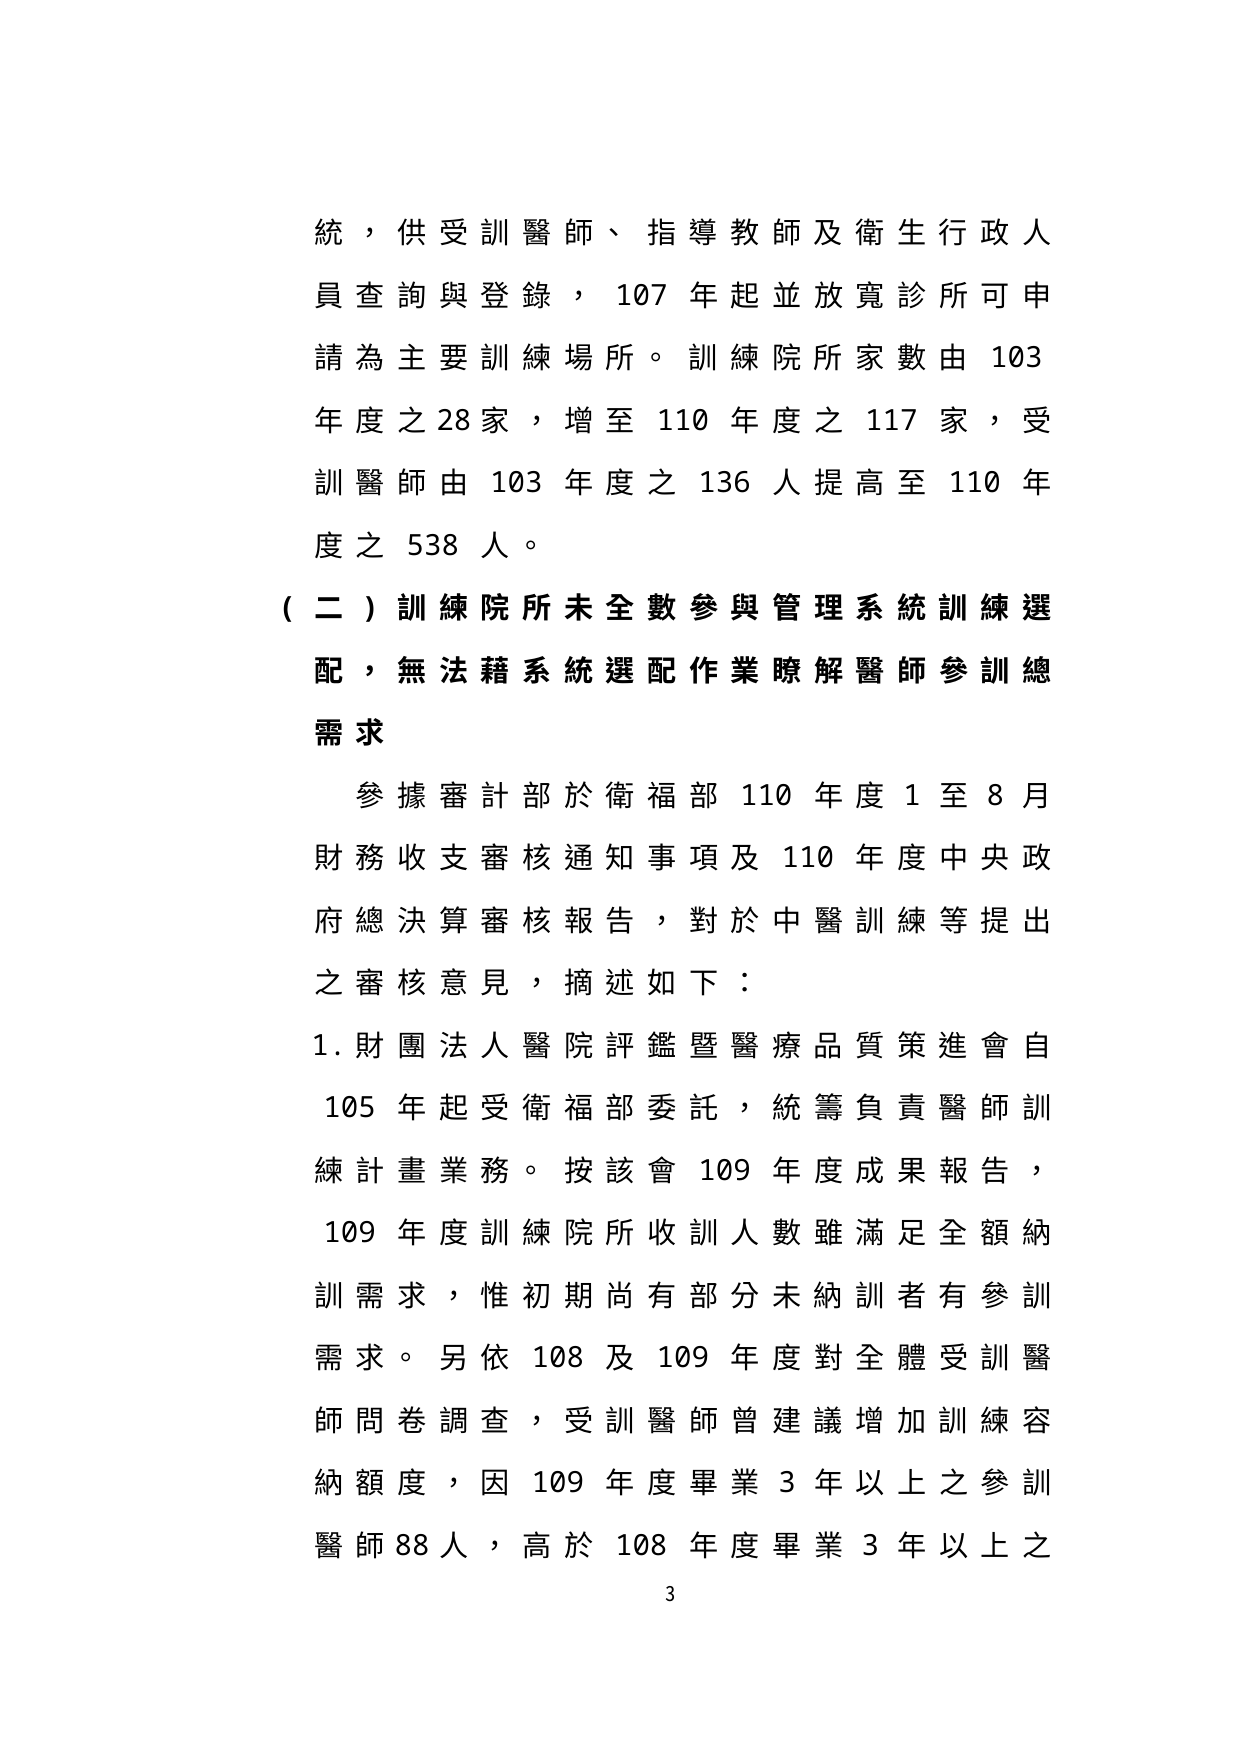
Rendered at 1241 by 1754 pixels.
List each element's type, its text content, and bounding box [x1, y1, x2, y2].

text 依醫療法第18條規定，醫療機構應置負責醫師1人，於中央主管機關指定之醫院、診所接受2年以上之醫師訓練並取得證明文件。衛福部自103年起實施中醫醫療機構負責醫師訓練計畫（下稱負責醫師訓練計畫），通過中醫師考試且辦理執業登記之中醫師，得加入符合計畫條件之教學醫院中醫部及中醫醫院受訓2年後，始得自行開業，另建置中醫負責醫師訓練管理系統，供受訓醫師、指導教師及衛生行政人員查詢與登錄，107年起並放寬診所可申請為主要訓練場所。訓練院所家數由103年度之28家，增至110年度之117家，受訓醫師由103年度之136人提高至110年度之538人。 [271, 189, 1058, 564]
text 1.財團法人醫院評鑑暨醫療品質策進會自105年起受衛福部委託，統籌負責醫師訓練計畫業務。按該會109年度成果報告，109年度訓練院所收訓人數雖滿足全額納訓需求，惟初期尚有部分未納訓者有參訓需求。另依108及109年度對全體受訓醫師問卷調查，受訓醫師曾建議增加訓練容納額度，因109年度畢業3年以上之參訓醫師88人，高於108年度畢業3年以上之 [271, 1002, 1058, 1564]
text (二)訓練院所未全數參與管理系統訓練選配，無法藉系統選配作業瞭解醫師參訓總需求 [242, 564, 1058, 752]
text 參據審計部於衛福部110年度1至8月財務收支審核通知事項及110年度中央政府總決算審核報告，對於中醫訓練等提出之審核意見，摘述如下： [271, 752, 1058, 1002]
